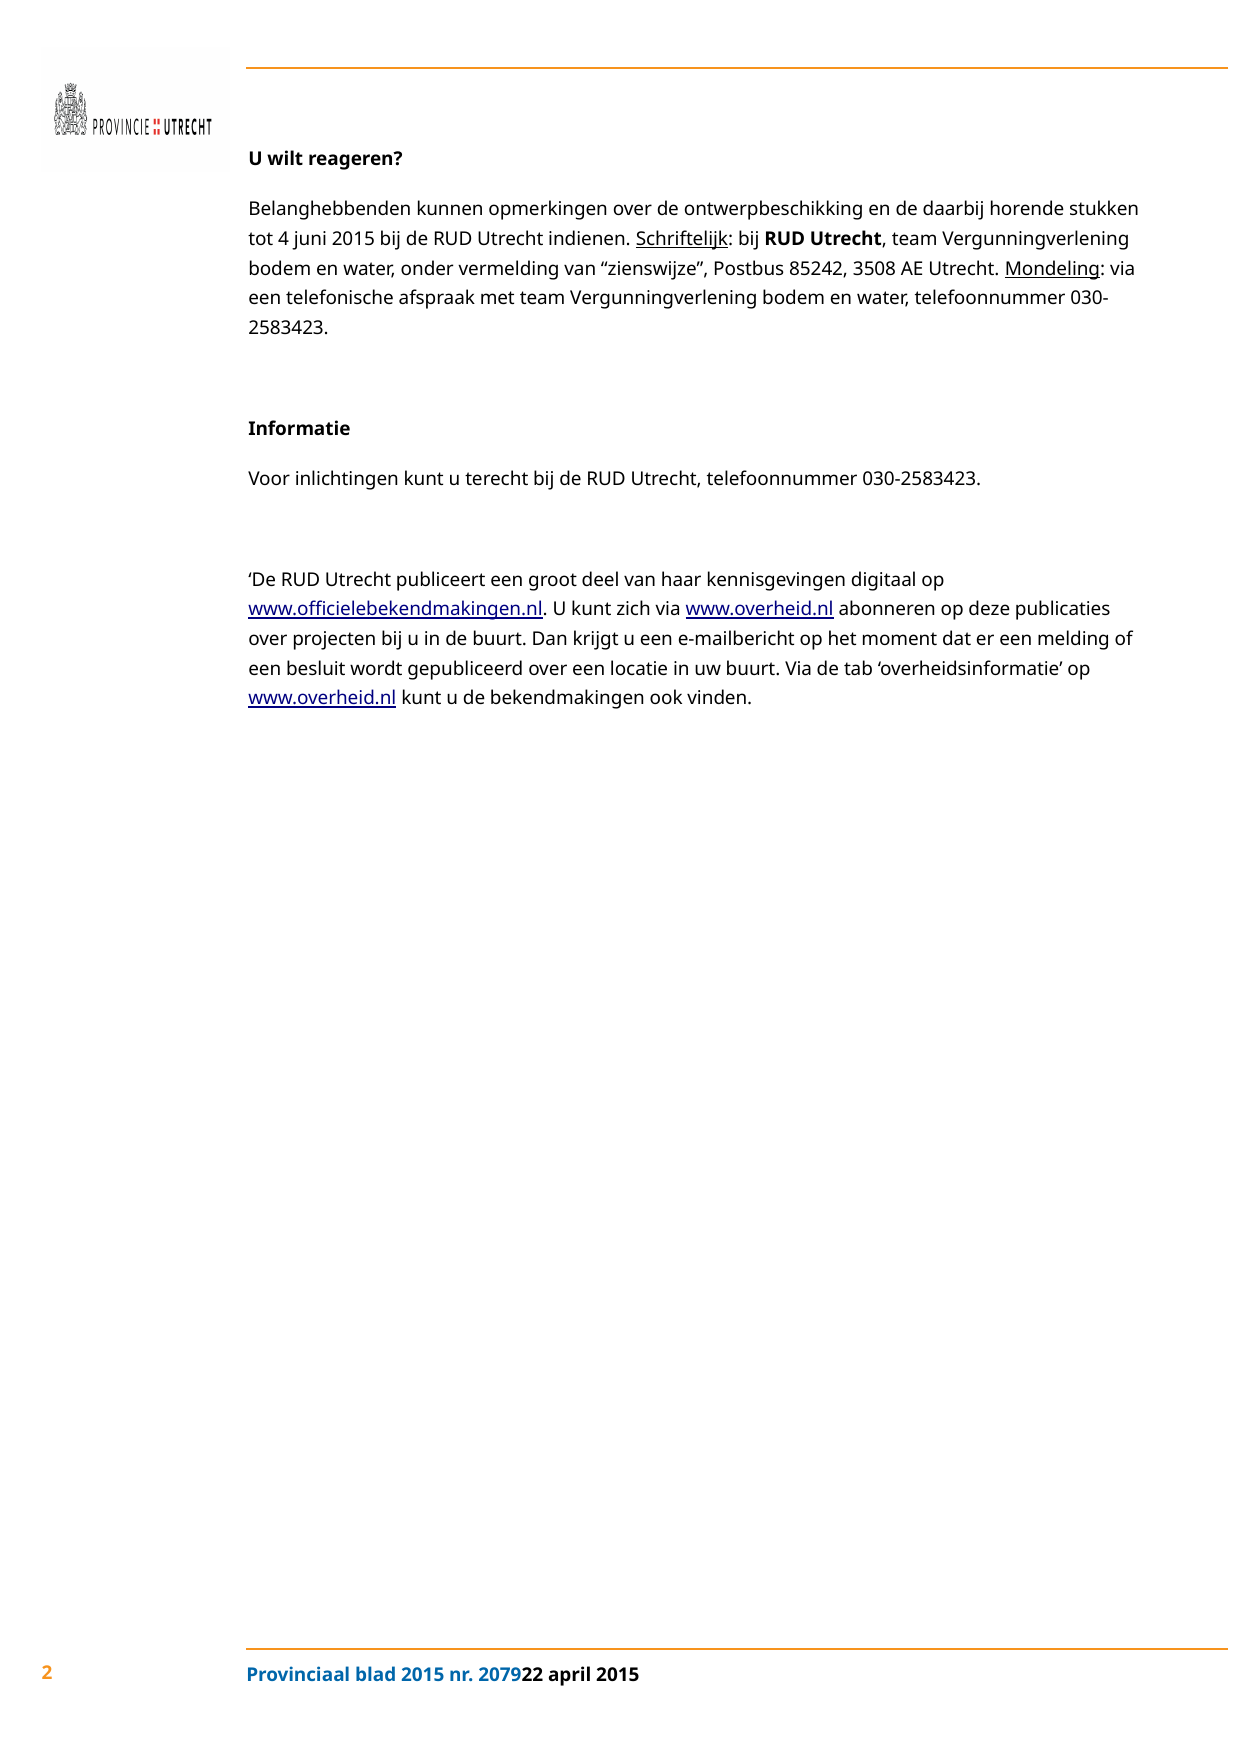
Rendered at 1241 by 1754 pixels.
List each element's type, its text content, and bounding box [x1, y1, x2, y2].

picture [41, 47, 231, 172]
text Voor inlichtingen kunt u terecht bij de RUD Utrecht, telefoonnummer 030-2583423. [248, 465, 1152, 491]
text Belanghebbenden kunnen opmerkingen over de ontwerpbeschikking en de daarbij horende stukken tot 4 juni 2015 bij de RUD Utrecht indienen. Schriftelijk: bij RUD Utrecht, team Vergunningverlening bodem en water, onder vermelding van “zienswijze”, Postbus 85242, 3508 AE Utrecht. Mondeling: via een telefonische afspraak met team Vergunningverlening bodem en water, telefoonnummer 030-2583423. [248, 196, 1152, 340]
text U wilt reageren? [248, 145, 1152, 171]
text Informatie [248, 415, 1152, 441]
text ‘De RUD Utrecht publiceert een groot deel van haar kennisgevingen digitaal op www.officielebekendmakingen.nl. U kunt zich via www.overheid.nl abonneren op deze publicaties over projecten bij u in de buurt. Dan krijgt u een e-mailbericht op het moment dat er een melding of een besluit wordt gepubliceerd over een locatie in uw buurt. Via de tab ‘overheidsinformatie’ op www.overheid.nl kunt u de bekendmakingen ook vinden. [248, 566, 1152, 710]
